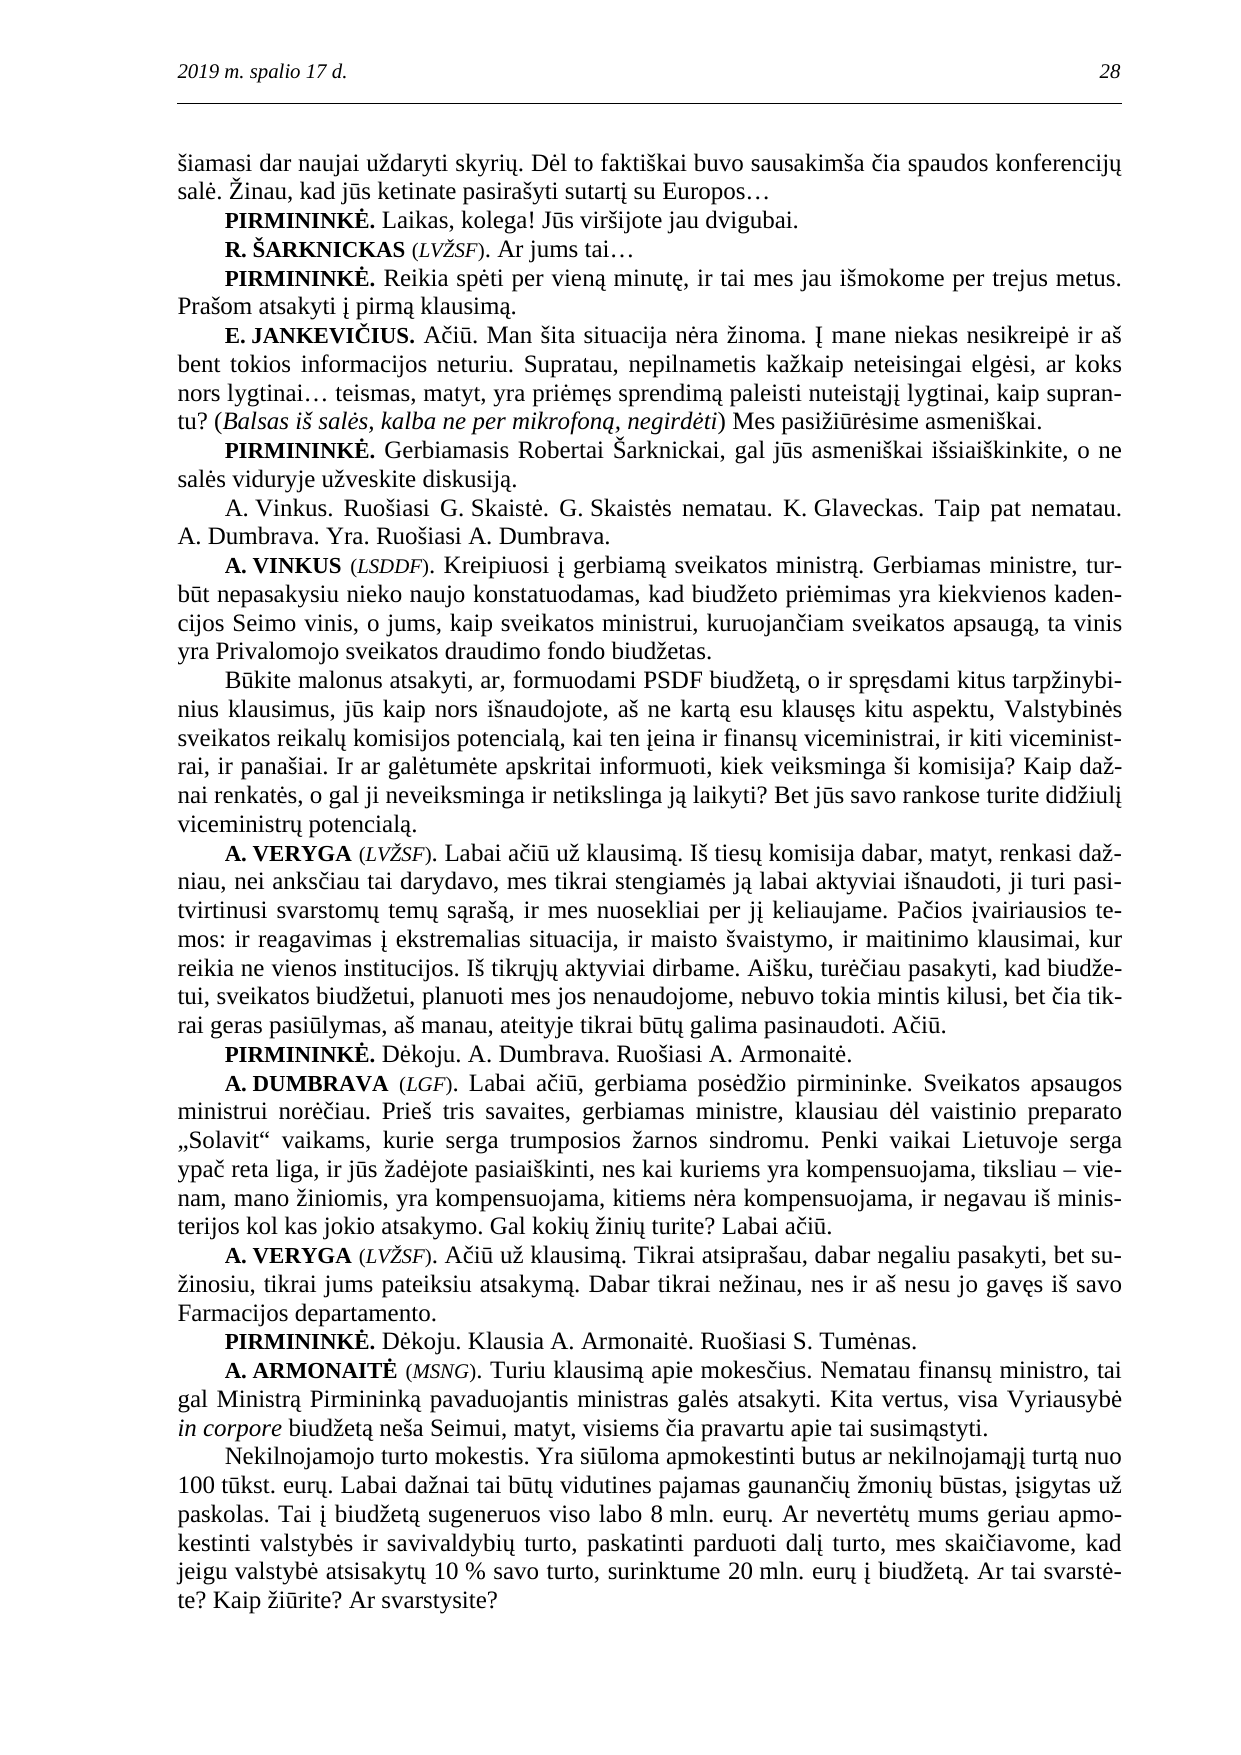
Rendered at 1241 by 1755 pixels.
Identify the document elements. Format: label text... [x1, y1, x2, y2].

text PIRMININKĖ. Rei­kia spė­ti per vie­ną mi­nu­tę, ir tai mes jau iš­mo­ko­me per tre­jus me­tus. Pra­šom at­sa­ky­ti į pir­mą klau­si­mą. [177, 263, 1122, 320]
text A. Vin­kus. Ruo­šia­si G. Skais­tė. G. Skais­tės ne­ma­tau. K. Gla­vec­kas. Taip pat ne­ma­tau. A. Dumb­ra­va. Yra. Ruo­šia­si A. Dumb­ra­va. [177, 493, 1122, 550]
text Bū­ki­te ma­lo­nus at­sa­ky­ti, ar, for­muo­da­mi PSDF biu­dže­tą, o ir spręs­da­mi ki­tus tarp­ži­ny­bi­nius klau­si­mus, jūs kaip nors iš­nau­do­jo­te, aš ne kar­tą esu klau­sęs ki­tu as­pek­tu, Vals­ty­bi­nės svei­ka­tos rei­ka­lų ko­mi­si­jos po­ten­cia­lą, kai ten įei­na ir fi­nan­sų vi­ce­mi­nist­rai, ir ki­ti vi­ce­mi­nist­rai, ir pa­na­šiai. Ir ar ga­lė­tu­mė­te ap­skri­tai in­for­muo­ti, kiek veiks­min­ga ši ko­mi­si­ja? Kaip daž­nai ren­ka­tės, o gal ji ne­veiks­min­ga ir ne­tiks­lin­ga ją lai­ky­ti? Bet jūs sa­vo ran­ko­se tu­ri­te di­džiu­lį vi­ce­mi­nist­rų po­ten­cia­lą. [177, 665, 1122, 838]
text PIRMININKĖ. Ger­bia­ma­sis Ro­ber­tai Šar­knic­kai, gal jūs as­me­niš­kai iš­si­aiš­kin­ki­te, o ne sa­lės vi­du­ry­je už­ves­ki­te dis­ku­si­ją. [177, 435, 1122, 493]
text PIRMININKĖ. Dė­ko­ju. Klau­sia A. Ar­mo­nai­tė. Ruo­šia­si S. Tu­mė­nas. [177, 1326, 1122, 1355]
text PIRMININKĖ. Lai­kas, ko­le­ga! Jūs vir­ši­jo­te jau dvi­gu­bai. [177, 205, 1122, 234]
text šia­ma­si dar nau­jai už­da­ry­ti sky­rių. Dėl to fak­tiš­kai bu­vo sau­sa­kim­ša čia spau­dos kon­fe­ren­ci­jų sa­lė. Ži­nau, kad jūs ke­ti­na­te pa­si­ra­šy­ti su­tar­tį su Eu­ro­pos… [177, 148, 1122, 205]
text A. ARMONAITĖ (MSNG). Tu­riu klau­si­mą apie mo­kes­čius. Ne­ma­tau fi­nan­sų mi­nist­ro, tai gal Mi­nist­rą Pir­mi­nin­ką pa­va­duo­jan­tis mi­nist­ras ga­lės at­sa­ky­ti. Ki­ta ver­tus, vi­sa Vy­riau­sy­bė in cor­po­re biu­dže­tą ne­ša Sei­mui, ma­tyt, vi­siems čia pra­var­tu apie tai su­si­mąs­ty­ti. [177, 1355, 1122, 1441]
text E. JANKEVIČIUS. Ačiū. Man ši­ta si­tu­a­ci­ja nė­ra ži­no­ma. Į ma­ne nie­kas ne­si­krei­pė ir aš bent to­kios in­for­ma­ci­jos ne­tu­riu. Su­pra­tau, ne­pil­na­me­tis kaž­kaip ne­tei­sin­gai el­gė­si, ar koks nors lyg­ti­nai… teis­mas, ma­tyt, yra pri­ėmęs spren­di­mą pa­leis­ti nu­teis­tą­jį lyg­ti­nai, kaip su­pran­tu? (Bal­sas iš sa­lės, kal­ba ne per mik­ro­fo­ną, ne­gir­dė­ti) Mes pa­si­žiū­rė­si­me as­me­niš­kai. [177, 320, 1122, 435]
text A. DUMBRAVA (LGF). La­bai ačiū, ger­bia­ma po­sė­džio pir­mi­nin­ke. Svei­ka­tos ap­sau­gos mi­nist­rui no­rė­čiau. Prieš tris sa­vai­tes, ger­bia­mas mi­nist­re, klau­siau dėl vais­ti­nio pre­pa­ra­to „So­la­vit“ vai­kams, ku­rie ser­ga trum­po­sios žar­nos sin­dro­mu. Pen­ki vai­kai Lie­tu­vo­je se­rga ypač re­ta li­ga, ir jūs ža­dė­jo­te pa­si­aiš­kin­ti, nes kai ku­riems yra kom­pen­suo­ja­ma, tiks­liau – vie­nam, ma­no ži­nio­mis, yra kom­pen­suo­ja­ma, ki­tiems nė­ra kom­pen­suo­ja­ma, ir ne­ga­vau iš mi­nis­te­ri­jos kol kas jo­kio at­sa­ky­mo. Gal ko­kių ži­nių tu­ri­te? La­bai ačiū. [177, 1068, 1122, 1240]
text A. VERYGA (LVŽSF). La­bai ačiū už klau­si­mą. Iš tie­sų ko­mi­si­ja da­bar, ma­tyt, ren­ka­si daž­niau, nei anks­čiau tai da­ry­da­vo, mes tik­rai sten­gia­mės ją la­bai ak­ty­viai iš­nau­do­ti, ji tu­ri pa­si­tvir­ti­nu­si svars­to­mų te­mų są­ra­šą, ir mes nuo­sek­liai per jį ke­liau­ja­me. Pa­čios įvai­riau­sios te­mos: ir re­a­ga­vi­mas į eks­tre­ma­lias si­tu­a­ci­ja, ir mais­to švais­ty­mo, ir mai­ti­ni­mo klau­si­mai, kur rei­kia ne vie­nos ins­ti­tu­ci­jos. Iš tik­rų­jų ak­ty­viai dir­ba­me. Aiš­ku, tu­rė­čiau pa­sa­ky­ti, kad biu­dže­tui, svei­ka­tos biu­dže­tui, pla­nuo­ti mes jos ne­nau­do­jo­me, ne­bu­vo to­kia min­tis ki­lu­si, bet čia tik­rai ge­ras pa­siū­ly­mas, aš ma­nau, at­ei­ty­je tik­rai bū­tų ga­li­ma pa­si­nau­do­ti. Ačiū. [177, 838, 1122, 1039]
text PIRMININKĖ. Dė­ko­ju. A. Dumb­ra­va. Ruo­šia­si A. Ar­mo­nai­tė. [177, 1039, 1122, 1068]
text A. VINKUS (LSDDF). Krei­piuo­si į ger­bia­mą svei­ka­tos mi­nist­rą. Ger­bia­mas mi­nist­re, tur­būt ne­pa­sa­ky­siu nie­ko nau­jo kon­sta­tuo­da­mas, kad biu­dže­to pri­ėmi­mas yra kiek­vie­nos ka­den­ci­jos Sei­mo vi­nis, o jums, kaip svei­ka­tos mi­nist­rui, ku­ruo­jan­čiam svei­ka­tos ap­sau­gą, ta vi­nis yra Pri­va­lo­mo­jo svei­ka­tos drau­di­mo fon­do biu­dže­tas. [177, 550, 1122, 665]
text Ne­kil­no­ja­mo­jo tur­to mo­kes­tis. Yra siū­lo­ma ap­mo­kes­tin­ti bu­tus ar ne­kil­no­ja­mą­jį tur­tą nuo 100 tūkst. eu­rų. La­bai daž­nai tai bū­tų vi­du­ti­nes pa­ja­mas gau­nan­čių žmo­nių būs­tas, įsi­gy­tas už pa­sko­las. Tai į biu­dže­tą su­ge­ne­ruos vi­so la­bo 8 mln. eu­rų. Ar ne­ver­tė­tų mums ge­riau ap­mo­kes­tin­ti vals­ty­bės ir sa­vi­val­dy­bių tur­to, pa­ska­tin­ti par­duo­ti da­lį tur­to, mes skai­čia­vo­me, kad jei­gu vals­ty­bė at­si­sa­ky­tų 10 % sa­vo tur­to, su­rink­tu­me 20 mln. eu­rų į biu­dže­tą. Ar tai svars­tė­te? Kaip žiū­ri­te? Ar svars­ty­si­te? [177, 1441, 1122, 1614]
text R. ŠARKNICKAS (LVŽSF). Ar jums tai… [177, 234, 1122, 263]
text A. VERYGA (LVŽSF). Ačiū už klau­si­mą. Tik­rai at­si­pra­šau, da­bar ne­ga­liu pa­sa­ky­ti, bet su­ži­no­siu, tik­rai jums pa­teik­siu at­sa­ky­mą. Da­bar tik­rai ne­ži­nau, nes ir aš ne­su jo ga­vęs iš sa­vo Far­ma­ci­jos de­par­ta­men­to. [177, 1240, 1122, 1326]
